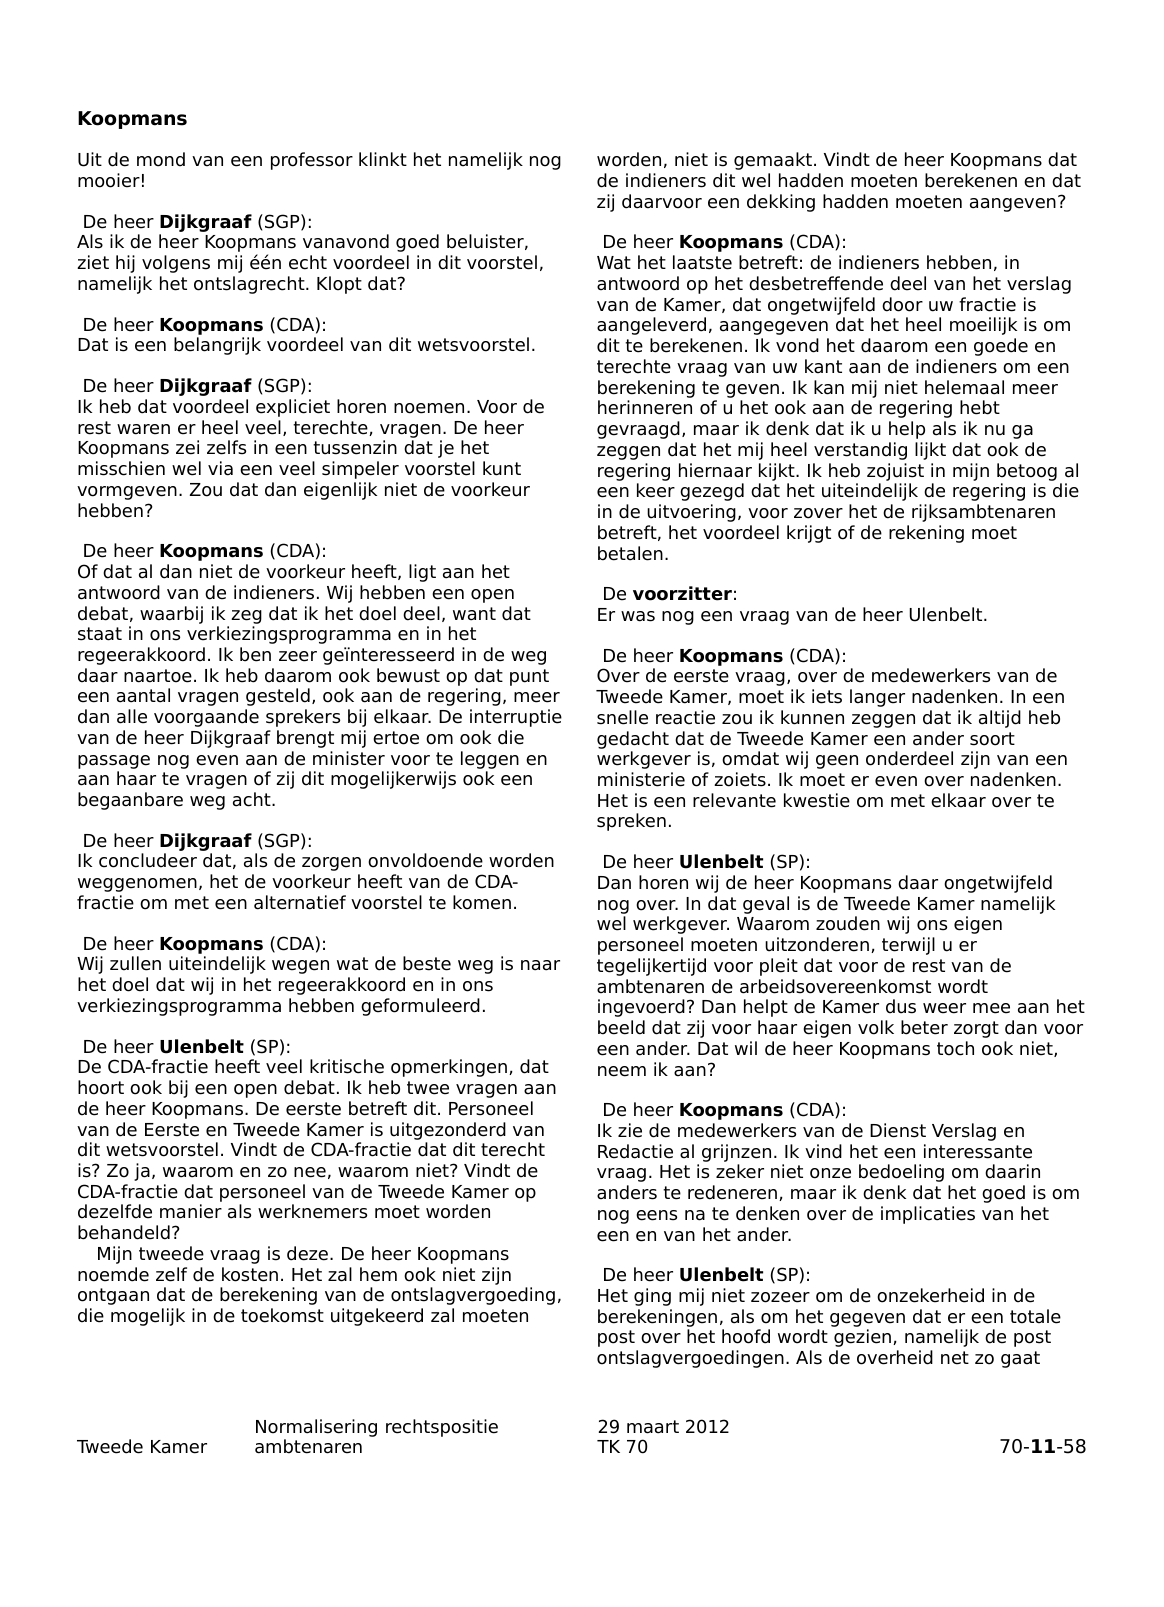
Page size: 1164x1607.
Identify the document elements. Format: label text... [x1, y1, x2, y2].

text Of dat al dan niet de voorkeur heeft, ligt aan het antwoord van de indieners. Wij hebben een open debat, waarbij ik zeg dat ik het doel deel, want dat staat in ons verkiezingsprogramma en in het regeerakkoord. Ik ben zeer geïnteresseerd in de weg daar naartoe. Ik heb daarom ook bewust op dat punt een aantal vragen gesteld, ook aan de regering, meer dan alle voorgaande sprekers bij elkaar. De interruptie van de heer Dijkgraaf brengt mij ertoe om ook die passage nog even aan de minister voor te leggen en aan haar te vragen of zij dit mogelijkerwijs ook een begaanbare weg acht. [77, 562, 567, 811]
text De heer Koopmans (CDA): [596, 1100, 1087, 1121]
text Wat het laatste betreft: de indieners hebben, in antwoord op het desbetreffende deel van het verslag van de Kamer, dat ongetwijfeld door uw fractie is aangeleverd, aangegeven dat het heel moeilijk is om dit te berekenen. Ik vond het daarom een goede en terechte vraag van uw kant aan de indieners om een berekening te geven. Ik kan mij niet helemaal meer herinneren of u het ook aan de regering hebt gevraagd, maar ik denk dat ik u help als ik nu ga zeggen dat het mij heel verstandig lijkt dat ook de regering hiernaar kijkt. Ik heb zojuist in mijn betoog al een keer gezegd dat het uiteindelijk de regering is die in de uitvoering, voor zover het de rijksambtenaren betreft, het voordeel krijgt of de rekening moet betalen. [596, 253, 1087, 564]
text Dat is een belangrijk voordeel van dit wetsvoorstel. [77, 335, 567, 356]
text De heer Ulenbelt (SP): [77, 1036, 567, 1057]
text De heer Ulenbelt (SP): [596, 1265, 1087, 1286]
text Mijn tweede vraag is deze. De heer Koopmans noemde zelf de kosten. Het zal hem ook niet zijn ontgaan dat de berekening van de ontslagvergoeding, die mogelijk in de toekomst uitgekeerd zal moeten [77, 1244, 567, 1327]
text De heer Koopmans (CDA): [77, 933, 567, 954]
text De heer Koopmans (CDA): [596, 232, 1087, 253]
text Ik zie de medewerkers van de Dienst Verslag en Redactie al grijnzen. Ik vind het een interessante vraag. Het is zeker niet onze bedoeling om daarin anders te redeneren, maar ik denk dat het goed is om nog eens na te denken over de implicaties van het een en van het ander. [596, 1121, 1087, 1245]
text De heer Dijkgraaf (SGP): [77, 212, 567, 232]
text Er was nog een vraag van de heer Ulenbelt. [596, 605, 1087, 626]
text De heer Koopmans (CDA): [77, 314, 567, 335]
text Ik heb dat voordeel expliciet horen noemen. Voor de rest waren er heel veel, terechte, vragen. De heer Koopmans zei zelfs in een tussenzin dat je het misschien wel via een veel simpeler voorstel kunt vormgeven. Zou dat dan eigenlijk niet de voorkeur hebben? [77, 397, 567, 521]
text Het ging mij niet zozeer om de onzekerheid in de berekeningen, als om het gegeven dat er een totale post over het hoofd wordt gezien, namelijk de post ontslagvergoedingen. Als de overheid net zo gaat [596, 1286, 1087, 1369]
text De voorzitter: [596, 584, 1087, 605]
text Als ik de heer Koopmans vanavond goed beluister, ziet hij volgens mij één echt voordeel in dit voorstel, namelijk het ontslagrecht. Klopt dat? [77, 232, 567, 294]
text De heer Dijkgraaf (SGP): [77, 376, 567, 397]
text De heer Koopmans (CDA): [77, 541, 567, 562]
text worden, niet is gemaakt. Vindt de heer Koopmans dat de indieners dit wel hadden moeten berekenen en dat zij daarvoor een dekking hadden moeten aangeven? [596, 150, 1087, 212]
text De heer Koopmans (CDA): [596, 646, 1087, 666]
text Uit de mond van een professor klinkt het namelijk nog mooier! [77, 150, 567, 192]
text De CDA-fractie heeft veel kritische opmerkingen, dat hoort ook bij een open debat. Ik heb twee vragen aan de heer Koopmans. De eerste betreft dit. Personeel van de Eerste en Tweede Kamer is uitgezonderd van dit wetsvoorstel. Vindt de CDA-fractie dat dit terecht is? Zo ja, waarom en zo nee, waarom niet? Vindt de CDA-fractie dat personeel van de Tweede Kamer op dezelfde manier als werknemers moet worden behandeld? [77, 1057, 567, 1244]
text Over de eerste vraag, over de medewerkers van de Tweede Kamer, moet ik iets langer nadenken. In een snelle reactie zou ik kunnen zeggen dat ik altijd heb gedacht dat de Tweede Kamer een ander soort werkgever is, omdat wij geen onderdeel zijn van een ministerie of zoiets. Ik moet er even over nadenken. Het is een relevante kwestie om met elkaar over te spreken. [596, 666, 1087, 832]
text De heer Ulenbelt (SP): [596, 852, 1087, 873]
text Wij zullen uiteindelijk wegen wat de beste weg is naar het doel dat wij in het regeerakkoord en in ons verkiezingsprogramma hebben geformuleerd. [77, 954, 567, 1016]
text De heer Dijkgraaf (SGP): [77, 831, 567, 851]
text Ik concludeer dat, als de zorgen onvoldoende worden weggenomen, het de voorkeur heeft van de CDA-fractie om met een alternatief voorstel te komen. [77, 851, 567, 913]
text Dan horen wij de heer Koopmans daar ongetwijfeld nog over. In dat geval is de Tweede Kamer namelijk wel werkgever. Waarom zouden wij ons eigen personeel moeten uitzonderen, terwijl u er tegelijkertijd voor pleit dat voor de rest van de ambtenaren de arbeidsovereenkomst wordt ingevoerd? Dan helpt de Kamer dus weer mee aan het beeld dat zij voor haar eigen volk beter zorgt dan voor een ander. Dat wil de heer Koopmans toch ook niet, neem ik aan? [596, 873, 1087, 1080]
